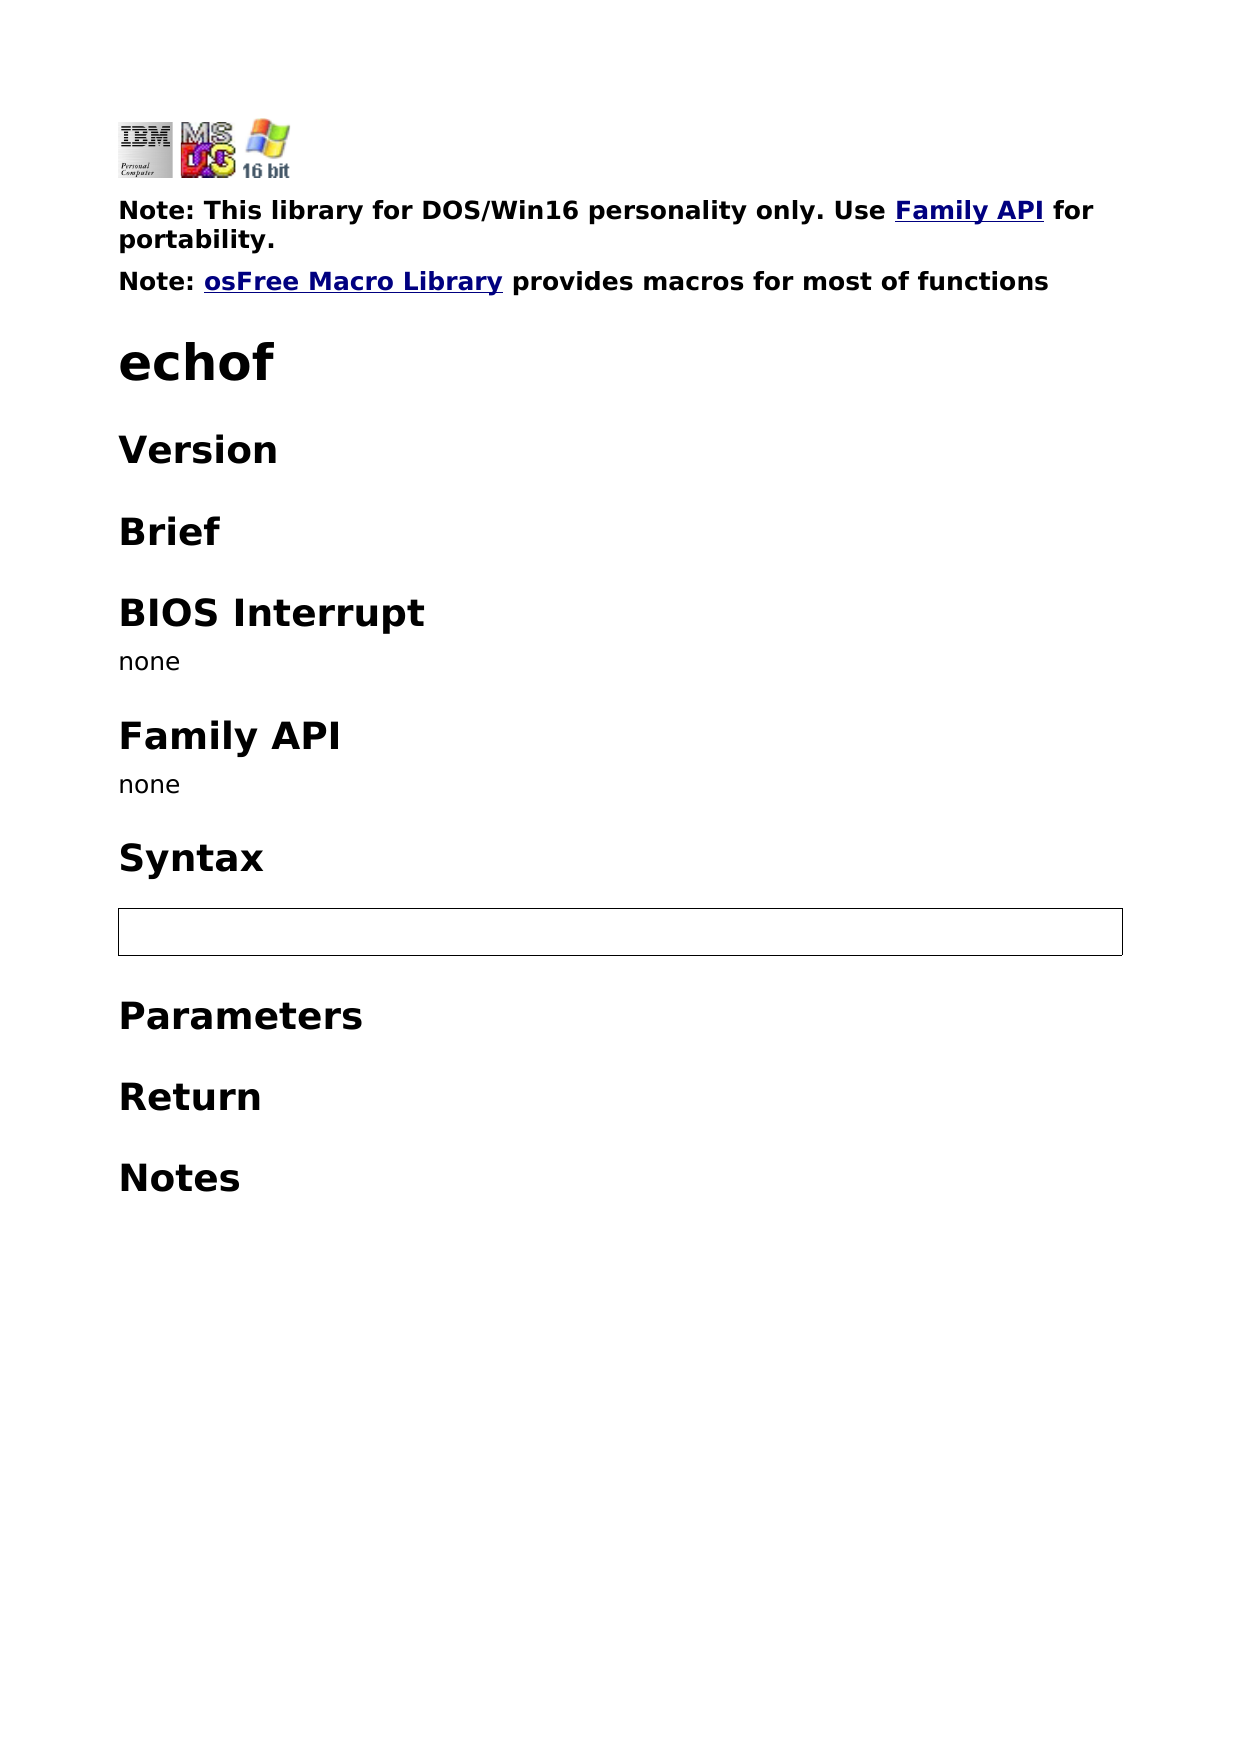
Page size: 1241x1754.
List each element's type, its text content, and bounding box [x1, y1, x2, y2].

subtitle echof [118, 333, 1122, 392]
subtitle Return [118, 1076, 1122, 1119]
subtitle Syntax [118, 837, 1122, 881]
text none [118, 770, 1122, 799]
subtitle Parameters [118, 995, 1122, 1038]
text none [118, 648, 1122, 677]
subtitle Brief [118, 510, 1122, 554]
picture [118, 122, 173, 178]
text Note: osFree Macro Library provides macros for most of functions [118, 267, 1122, 296]
subtitle Notes [118, 1157, 1122, 1201]
subtitle Family API [118, 714, 1122, 758]
picture [180, 122, 236, 178]
text Note: This library for DOS/Win16 personality only. Use Family API for portability. [118, 196, 1122, 254]
subtitle BIOS Interrupt [118, 591, 1122, 635]
picture [243, 118, 291, 178]
subtitle Version [118, 429, 1122, 473]
table_header [119, 909, 1122, 955]
